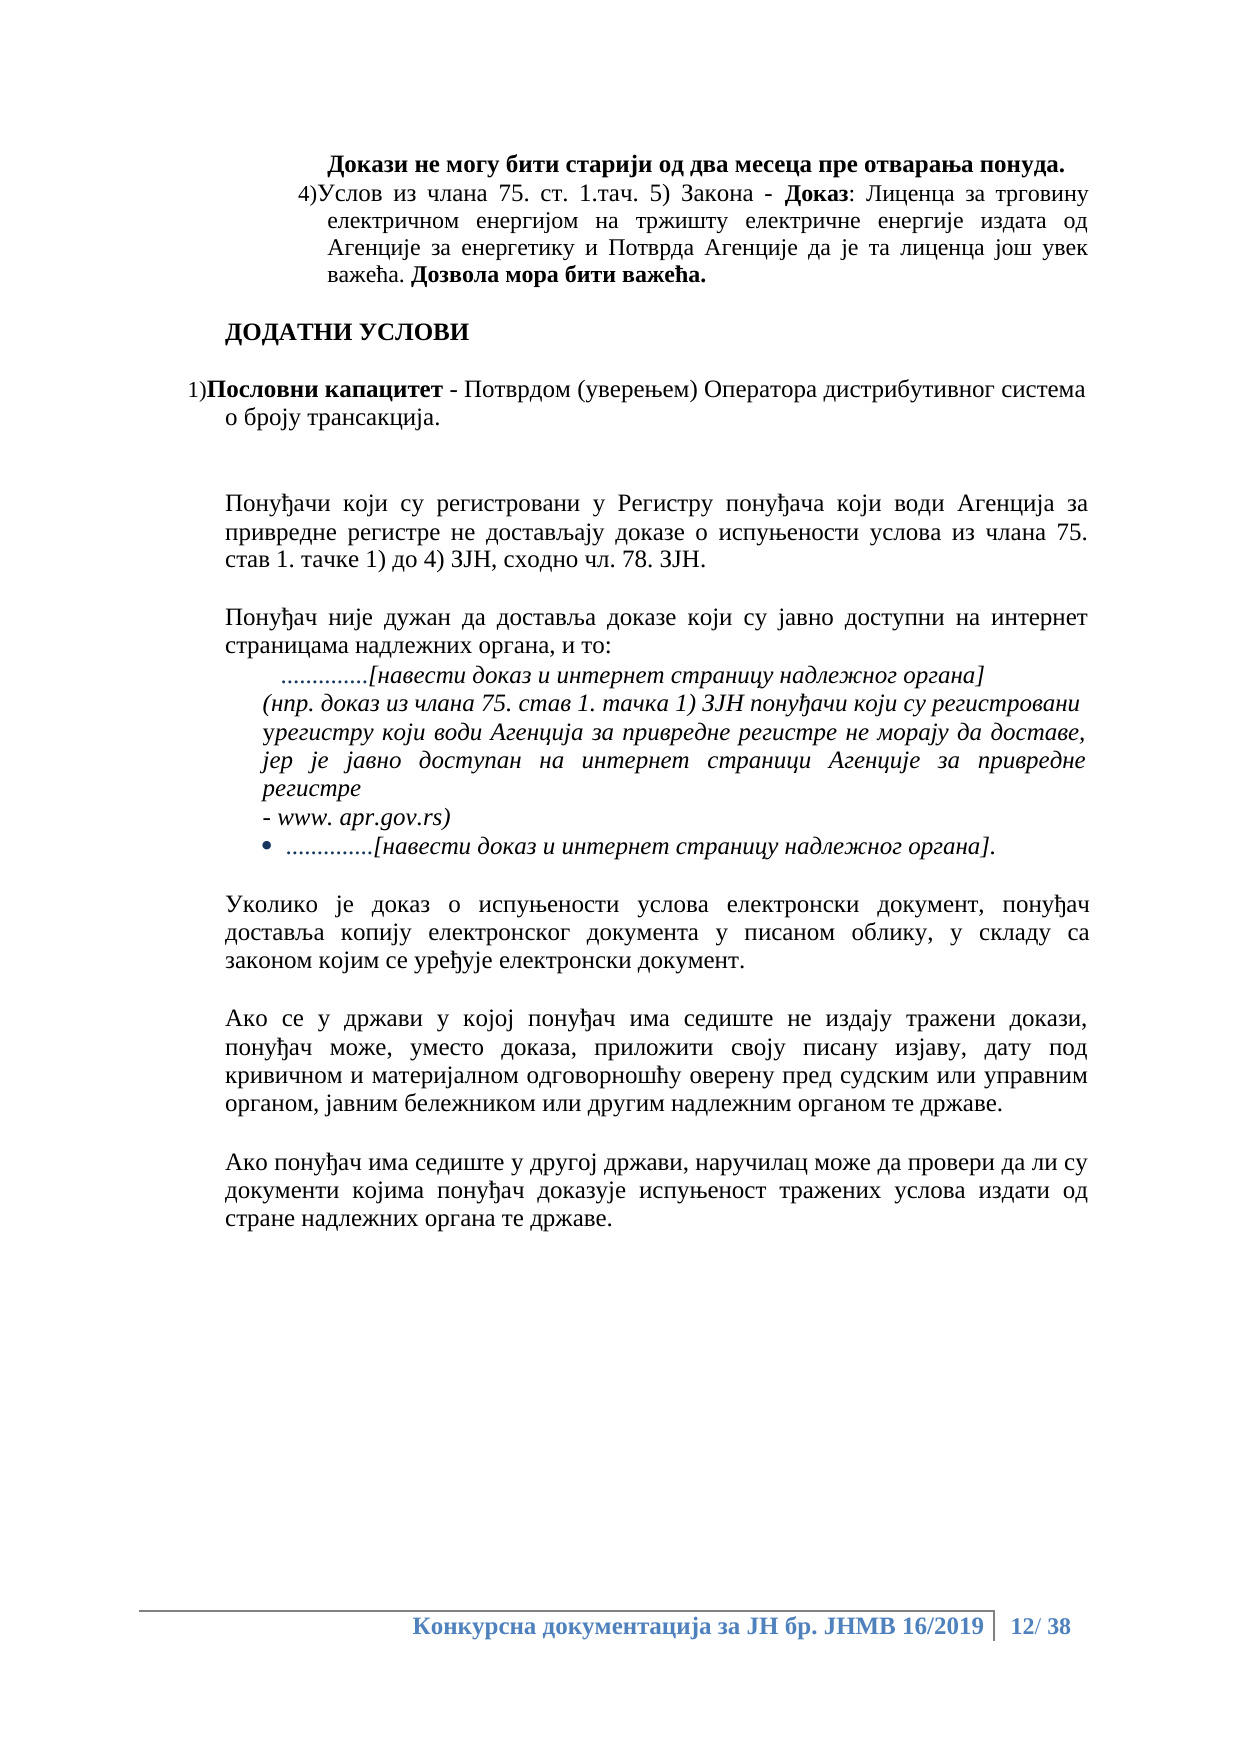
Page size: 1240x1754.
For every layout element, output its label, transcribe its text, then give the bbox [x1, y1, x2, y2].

list Услов из члана 75. ст. 1.тач. 5) Закона - Доказ: Лиценца за трговину електричном енергијом на тржишту електричне енергије издата од Агенције за енергетику и Потврда Агенције да је та лиценца још увек важећа. Дозвола мора бити важећа. [298, 179, 1089, 287]
text 12/ 38 [995, 1611, 1091, 1640]
list регистру који води Агенција за привредне регистре не морају да доставе, јер је јавно доступан на интернет страници Агенције за привредне регистре [262, 718, 1089, 802]
text  ..............[навести доказ и интернет страницу надлежног органа]. [262, 831, 1091, 860]
text Понуђач није дужан да доставља доказе који су јавно доступни на интернет страницама надлежних органа, и то: [225, 604, 1089, 659]
text Понуђачи који су регистровани у Регистру понуђача који води Агенција за привредне регистре не достављају доказе о испуњености услова из члана 75. став 1. тачке 1) до 4) ЗЈН, сходно чл. 78. ЗЈН. [225, 489, 1089, 573]
text ДОДАТНИ УСЛОВИ [225, 317, 1091, 345]
list Пословни капацитет - Потврдом (уверењем) Оператора дистрибутивног система о броју трансакција. [187, 375, 1089, 431]
text - www. apr.gov.rs) [262, 802, 1091, 831]
text Конкурсна документација за ЈН бр. ЈНМВ 16/2019 [412, 1612, 993, 1640]
list ..............[навести доказ и интернет страницу надлежног органа] [262, 660, 1091, 688]
text Уколико је доказ о испуњености услова електронски документ, понуђач доставља копију електронског документа у писаном облику, у складу са законом којим се уређује електронски документ. [225, 889, 1091, 974]
text (нпр. доказ из члана 75. став 1. тачка 1) ЗЈН понуђачи који су регистровани [262, 688, 1091, 717]
text Ако се у држави у којој понуђач има седиште не издају тражени докази, понуђач може, уместо доказа, приложити своју писану изјаву, дату под кривичном и материјалном одговорношћу оверену пред судским или управним органом, јавним бележником или другим надлежним органом те државе. [225, 1004, 1089, 1117]
text Докази не могу бити старији од два месеца пре отварања понуда. [327, 149, 1091, 178]
text Ако понуђач има седиште у другој држави, наручилац може да провери да ли су документи којима понуђач доказује испуњеност тражених услова издати од стране надлежних органа те државе. [225, 1147, 1089, 1232]
